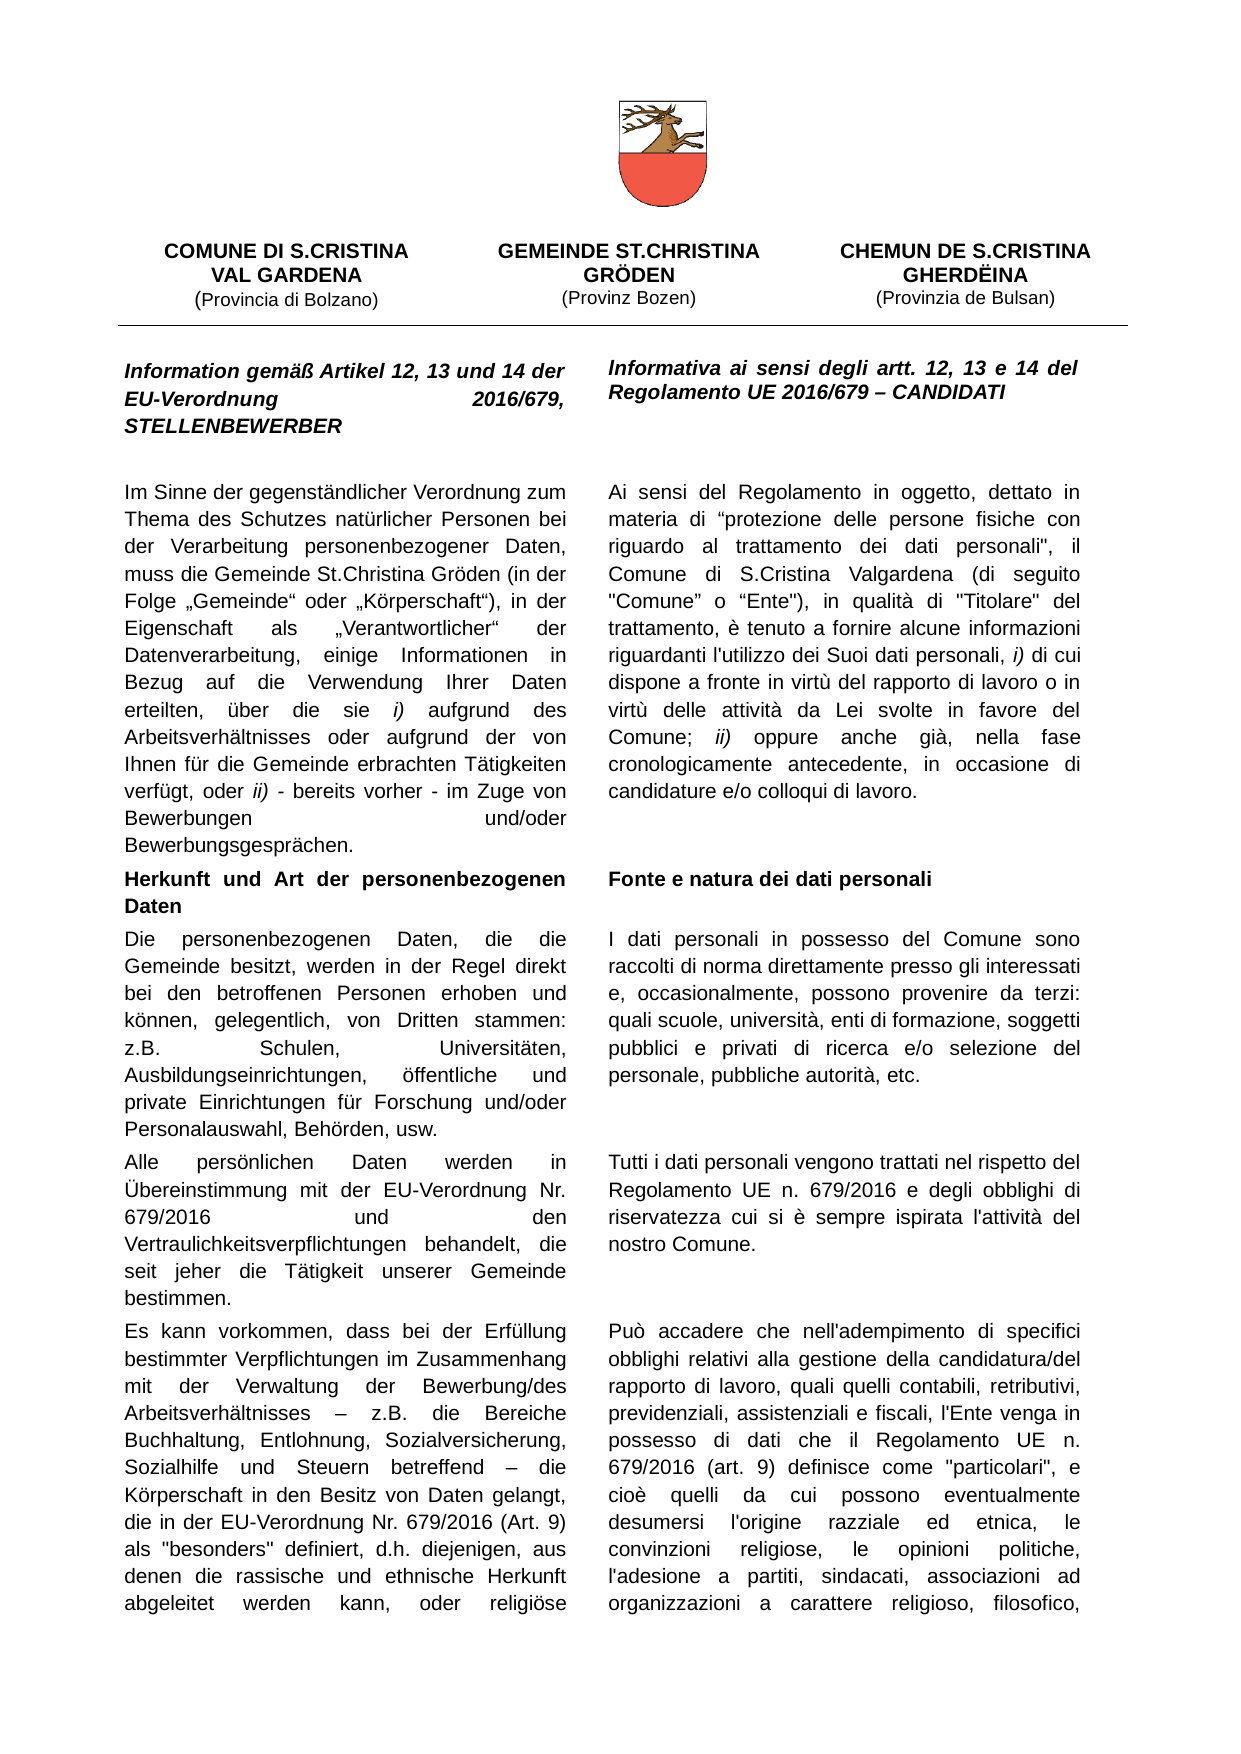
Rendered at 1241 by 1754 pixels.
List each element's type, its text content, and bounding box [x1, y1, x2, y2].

table_header Information gemäß Artikel 12, 13 und 14 der EU-Verordnung 2016/679, STELLENBEWERBER [118, 350, 584, 471]
table_header lnformativa ai sensi degli artt. 12, 13 e 14 del Regolamento UE 2016/679 – CANDIDATI [585, 350, 1087, 471]
picture [617, 94, 720, 212]
table_cell I dati personali in possesso del Comune sono raccolti di norma direttamente presso gli interessati e, occasionalmente, possono provenire da terzi: quali scuole, università, enti di formazione, soggetti pubblici e privati di ricerca e/o selezione del personale, pubbliche autorità, etc. [585, 924, 1087, 1147]
table_cell Fonte e natura dei dati personali [585, 864, 1087, 924]
table_cell Im Sinne der gegenständlicher Verordnung zum Thema des Schutzes natürlicher Personen bei der Verarbeitung personenbezogener Daten, muss die Gemeinde St.Christina Gröden (in der Folge „Gemeinde“ oder „Körperschaft“), in der Eigenschaft als „Verantwortlicher“ der Datenverarbeitung, einige Informationen in Bezug auf die Verwendung Ihrer Daten erteilten, über die sie i) aufgrund des Arbeitsverhältnisses oder aufgrund der von Ihnen für die Gemeinde erbrachten Tätigkeiten verfügt, oder ii) - bereits vorher - im Zuge von Bewerbungen und/oder Bewerbungsgesprächen. [118, 471, 584, 863]
table_header COMUNE DI S.CRISTINA VAL GARDENA (Provincia di Bolzano) [118, 239, 455, 325]
table_cell Alle persönlichen Daten werden in Übereinstimmung mit der EU-Verordnung Nr. 679/2016 und den Vertraulichkeitsverpflichtungen behandelt, die seit jeher die Tätigkeit unserer Gemeinde bestimmen. [118, 1147, 584, 1316]
table_cell Ai sensi del Regolamento in oggetto, dettato in materia di “protezione delle persone fisiche con riguardo al trattamento dei dati personali", il Comune di S.Cristina Valgardena (di seguito "Comune” o “Ente"), in qualità di "Titolare" del trattamento, è tenuto a fornire alcune informazioni riguardanti l'utilizzo dei Suoi dati personali, i) di cui dispone a fronte in virtù del rapporto di lavoro o in virtù delle attività da Lei svolte in favore del Comune; ii) oppure anche già, nella fase cronologicamente antecedente, in occasione di candidature e/o colloqui di lavoro. [585, 471, 1087, 863]
table_cell Herkunft und Art der personenbezogenen Daten [118, 864, 584, 924]
table_header GEMEINDE ST.CHRISTINA GRÖDEN (Provinz Bozen) [455, 239, 803, 325]
table_header CHEMUN DE S.CRISTINA GHERDËINA (Provinzia de Bulsan) [803, 239, 1128, 325]
table_cell Es kann vorkommen, dass bei der Erfüllung bestimmter Verpflichtungen im Zusammenhang mit der Verwaltung der Bewerbung/des Arbeitsverhältnisses – z.B. die Bereiche Buchhaltung, Entlohnung, Sozialversicherung, Sozialhilfe und Steuern betreffend – die Körperschaft in den Besitz von Daten gelangt, die in der EU-Verordnung Nr. 679/2016 (Art. 9) als "besonders" definiert, d.h. diejenigen, aus denen die rassische und ethnische Herkunft abgeleitet werden kann, oder religiöse [118, 1316, 584, 1621]
table_cell Può accadere che nell'adempimento di specifici obblighi relativi alla gestione della candidatura/del rapporto di lavoro, quali quelli contabili, retributivi, previdenziali, assistenziali e fiscali, l'Ente venga in possesso di dati che il Regolamento UE n. 679/2016 (art. 9) definisce come "particolari", e cioè quelli da cui possono eventualmente desumersi l'origine razziale ed etnica, le convinzioni religiose, le opinioni politiche, l'adesione a partiti, sindacati, associazioni ad organizzazioni a carattere religioso, filosofico, [585, 1316, 1087, 1621]
table_cell Tutti i dati personali vengono trattati nel rispetto del Regolamento UE n. 679/2016 e degli obblighi di riservatezza cui si è sempre ispirata l'attività del nostro Comune. [585, 1147, 1087, 1316]
table_cell Die personenbezogenen Daten, die die Gemeinde besitzt, werden in der Regel direkt bei den betroffenen Personen erhoben und können, gelegentlich, von Dritten stammen: z.B. Schulen, Universitäten, Ausbildungseinrichtungen, öffentliche und private Einrichtungen für Forschung und/oder Personalauswahl, Behörden, usw. [118, 924, 584, 1147]
